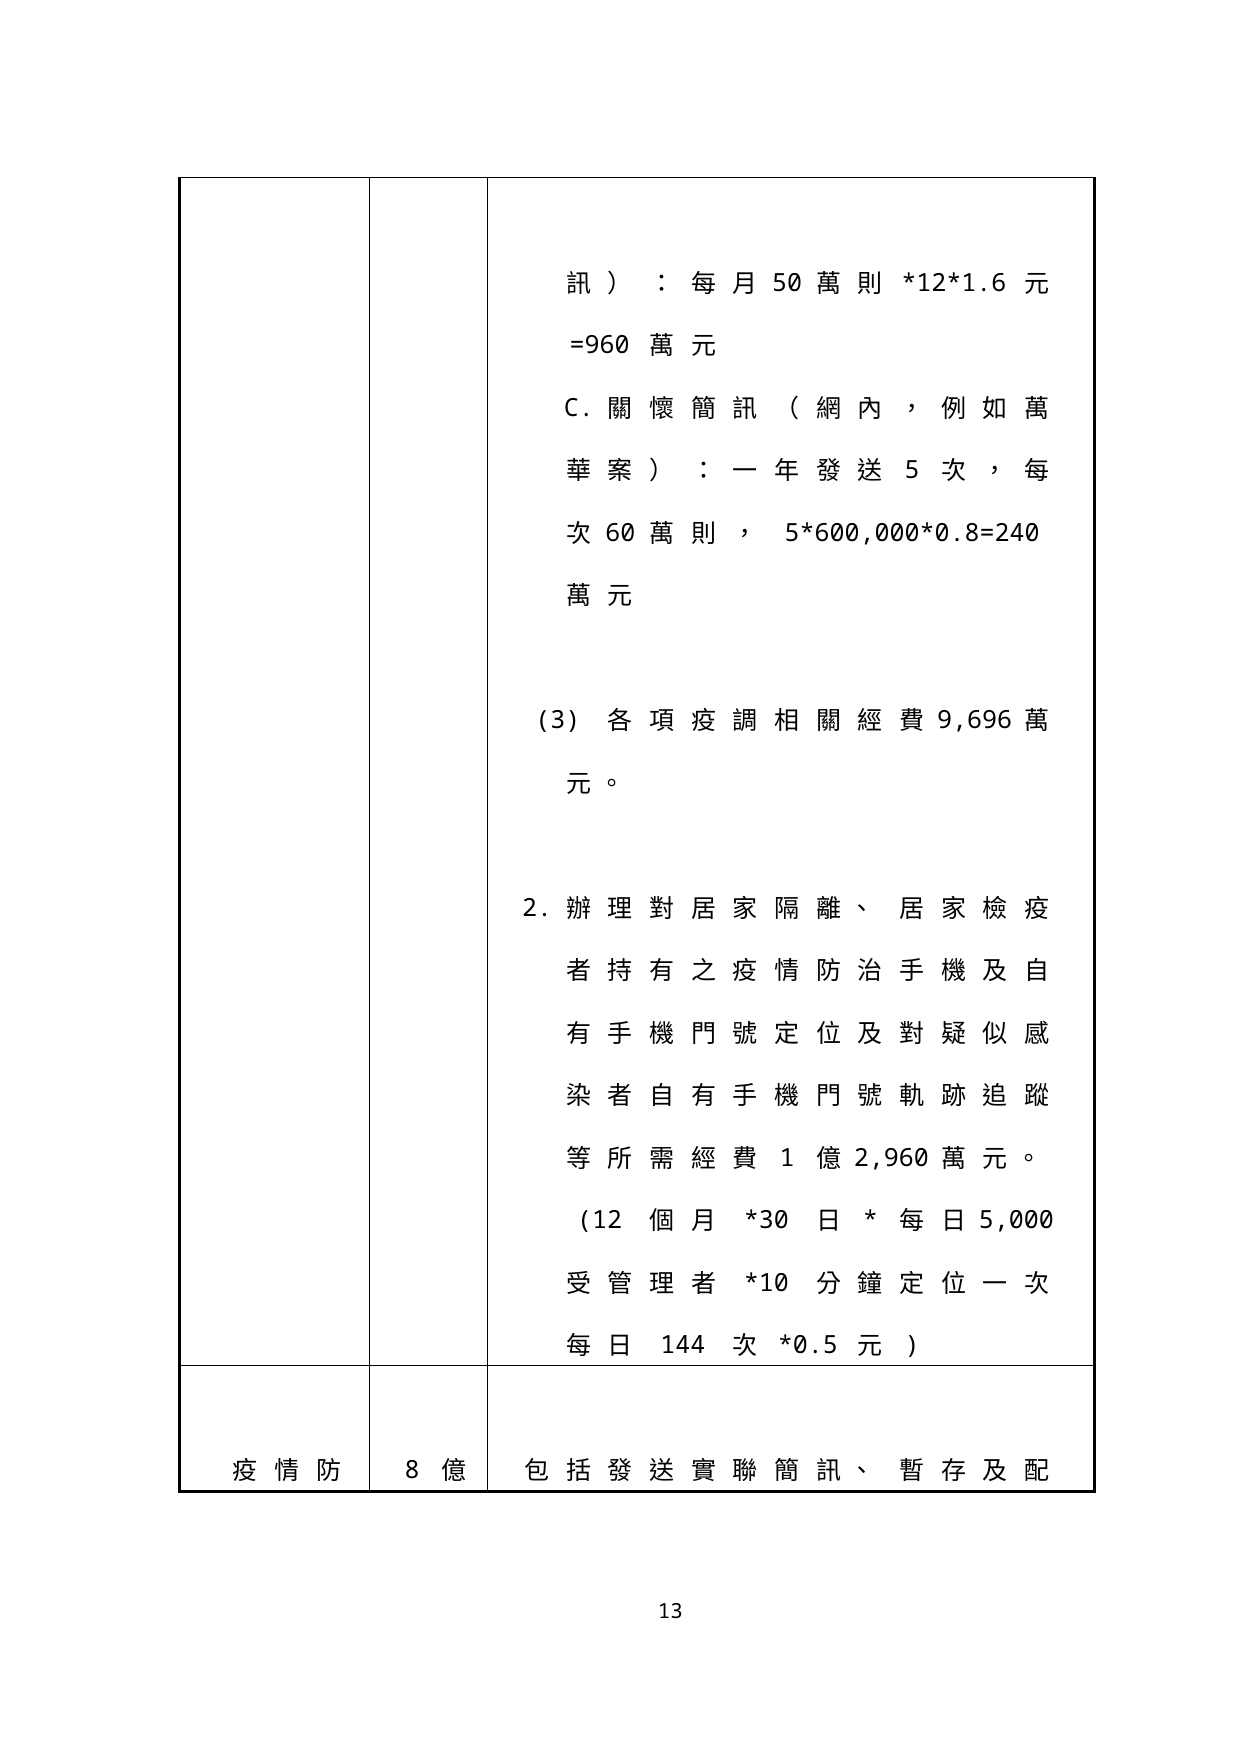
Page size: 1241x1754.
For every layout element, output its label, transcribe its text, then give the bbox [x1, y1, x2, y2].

table_cell [370, 178, 487, 1365]
table_cell 8億 [370, 1366, 487, 1490]
table_cell 包括發送實聯簡訊、暫存及配 [488, 1366, 1093, 1490]
table_cell [181, 178, 369, 1365]
table_cell 訊）：每月50萬則*12*1.6元=960萬元 C.關懷簡訊（網內，例如萬華案）：一年發送5次，每次60萬則，5*600,000*0.8=240萬元 (3)各項疫調相關經費9,696萬元。 2.辦理對居家隔離、居家檢疫者持有之疫情防治手機及自有手機門號定位及對疑似感染者自有手機門號軌跡追蹤等所需經費1億2,960萬元。(12個月*30日*每日5,000受管理者*10分鐘定位一次每日144次*0.5元) [488, 178, 1093, 1365]
table_cell 疫情防 [181, 1366, 369, 1490]
